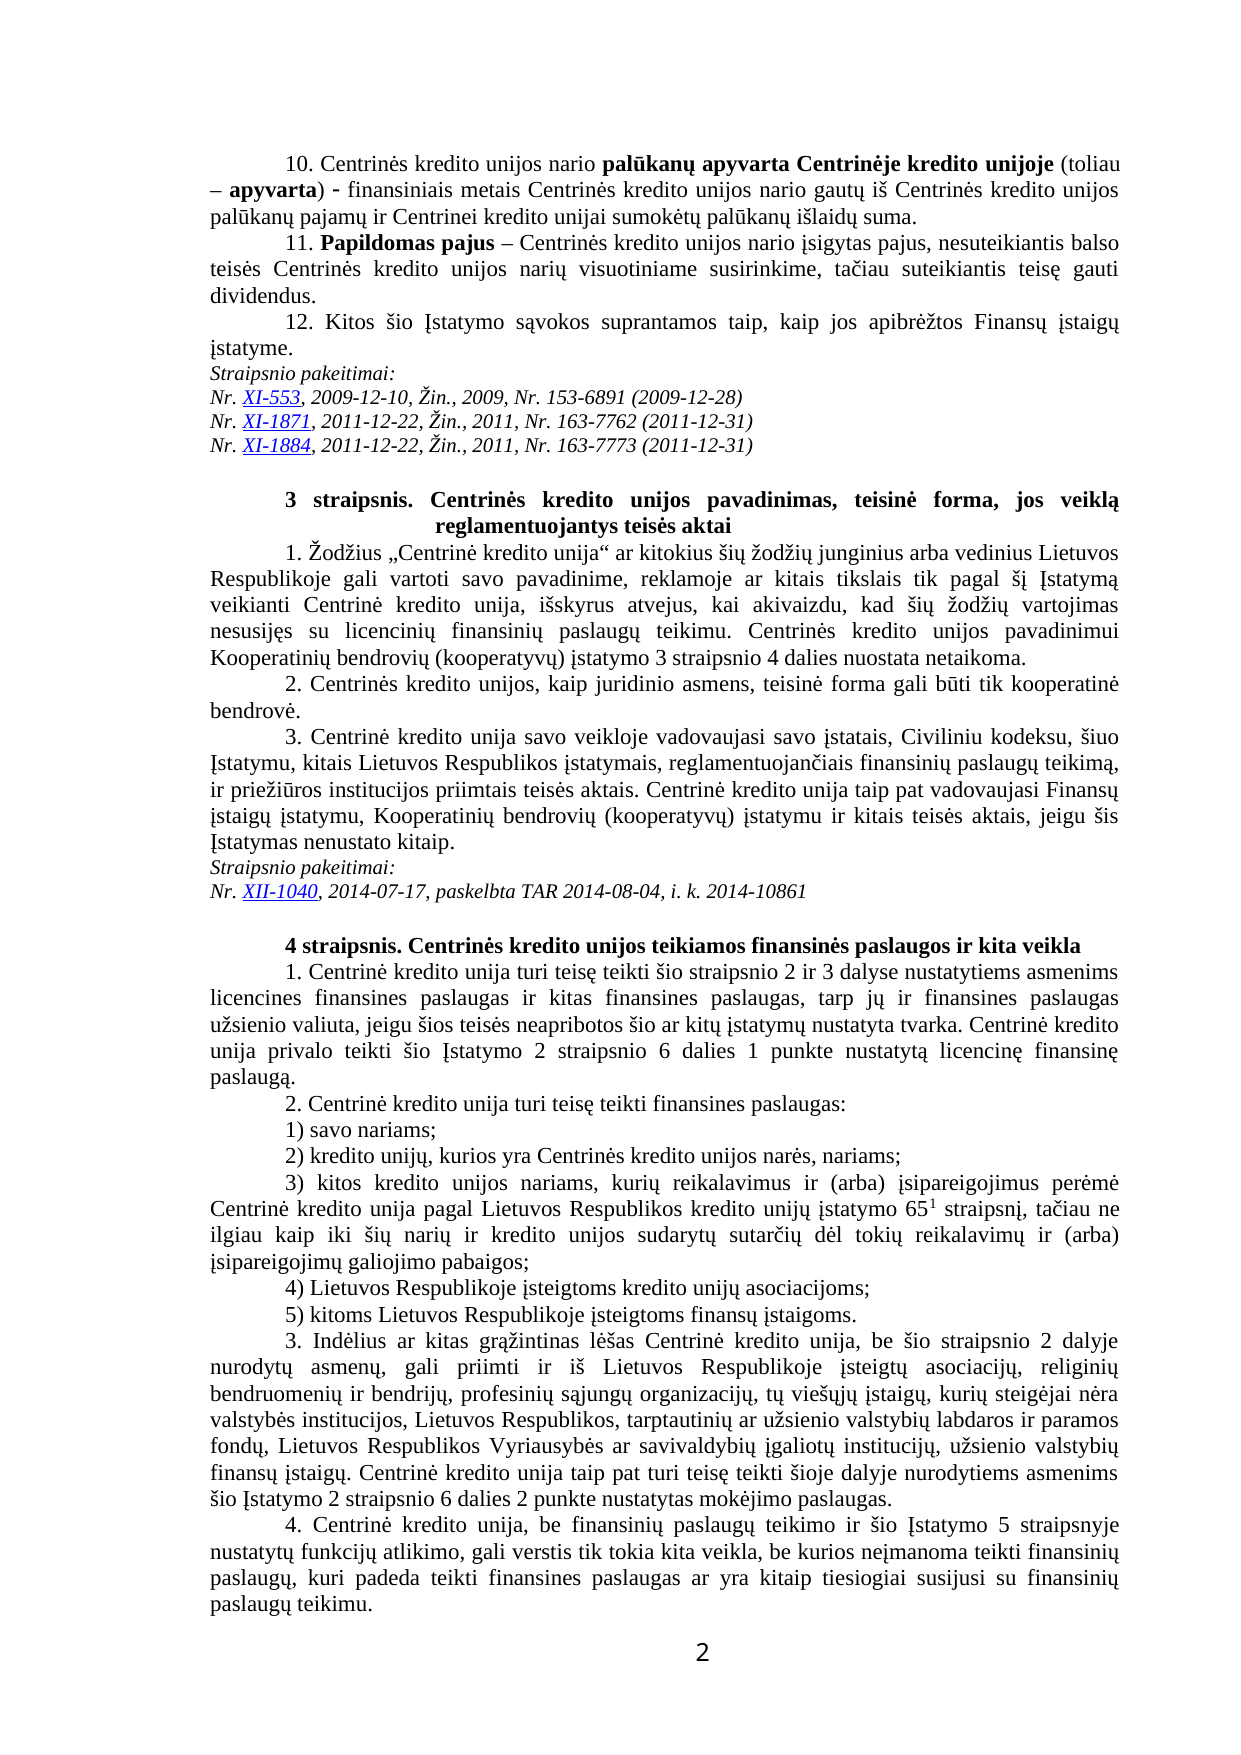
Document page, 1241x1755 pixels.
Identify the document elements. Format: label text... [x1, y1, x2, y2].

text 10. Centrinės kredito unijos nario palūkanų apyvarta Centrinėje kredito unijoje (toliau – apyvarta)  finansiniais metais Centrinės kredito unijos nario gautų iš Centrinės kredito unijos palūkanų pajamų ir Centrinei kredito unijai sumokėtų palūkanų išlaidų suma. [210, 150, 1120, 229]
text 3. Centrinė kredito unija savo veikloje vadovaujasi savo įstatais, Civiliniu kodeksu, šiuo Įstatymu, kitais Lietuvos Respublikos įstatymais, reglamentuojančiais finansinių paslaugų teikimą, ir priežiūros institucijos priimtais teisės aktais. Centrinė kredito unija taip pat vadovaujasi Finansų įstaigų įstatymu, Kooperatinių bendrovių (kooperatyvų) įstatymu ir kitais teisės aktais, jeigu šis Įstatymas nenustato kitaip. [210, 723, 1120, 855]
text Nr. XI-553, 2009-12-10, Žin., 2009, Nr. 153-6891 (2009-12-28) [210, 385, 1120, 409]
text 3. Indėlius ar kitas grąžintinas lėšas Centrinė kredito unija, be šio straipsnio 2 dalyje nurodytų asmenų, gali priimti ir iš Lietuvos Respublikoje įsteigtų asociacijų, religinių bendruomenių ir bendrijų, profesinių sąjungų organizacijų, tų viešųjų įstaigų, kurių steigėjai nėra valstybės institucijos, Lietuvos Respublikos, tarptautinių ar užsienio valstybių labdaros ir paramos fondų, Lietuvos Respublikos Vyriausybės ar savivaldybių įgaliotų institucijų, užsienio valstybių finansų įstaigų. Centrinė kredito unija taip pat turi teisę teikti šioje dalyje nurodytiems asmenims šio Įstatymo 2 straipsnio 6 dalies 2 punkte nustatytas mokėjimo paslaugas. [210, 1327, 1120, 1511]
text Straipsnio pakeitimai: [210, 361, 1126, 385]
text 12. Kitos šio Įstatymo sąvokos suprantamos taip, kaip jos apibrėžtos Finansų įstaigų įstatyme. [210, 308, 1120, 361]
text Nr. XI-1871, 2011-12-22, Žin., 2011, Nr. 163-7762 (2011-12-31) [210, 409, 1120, 433]
text 2. Centrinės kredito unijos, kaip juridinio asmens, teisinė forma gali būti tik kooperatinė bendrovė. [210, 670, 1120, 723]
text 4) Lietuvos Respublikoje įsteigtoms kredito unijų asociacijoms; [210, 1274, 1120, 1301]
text 1. Centrinė kredito unija turi teisę teikti šio straipsnio 2 ir 3 dalyse nustatytiems asmenims licencines finansines paslaugas ir kitas finansines paslaugas, tarp jų ir finansines paslaugas užsienio valiuta, jeigu šios teisės neapribotos šio ar kitų įstatymų nustatyta tvarka. Centrinė kredito unija privalo teikti šio Įstatymo 2 straipsnio 6 dalies 1 punkte nustatytą licencinę finansinę paslaugą. [210, 958, 1120, 1090]
text 4 straipsnis. Centrinės kredito unijos teikiamos finansinės paslaugos ir kita veikla [285, 932, 1126, 958]
text 3 straipsnis. Centrinės kredito unijos pavadinimas, teisinė forma, jos veiklą reglamentuojantys teisės aktai [285, 486, 1120, 538]
text 2. Centrinė kredito unija turi teisę teikti finansines paslaugas: [210, 1090, 1120, 1116]
text Nr. XII-1040, 2014-07-17, paskelbta TAR 2014-08-04, i. k. 2014-10861 [210, 879, 1120, 903]
text 3) kitos kredito unijos nariams, kurių reikalavimus ir (arba) įsipareigojimus perėmė Centrinė kredito unija pagal Lietuvos Respublikos kredito unijų įstatymo 651 straipsnį, tačiau ne ilgiau kaip iki šių narių ir kredito unijos sudarytų sutarčių dėl tokių reikalavimų ir (arba) įsipareigojimų galiojimo pabaigos; [210, 1169, 1120, 1274]
text 2) kredito unijų, kurios yra Centrinės kredito unijos narės, nariams; [210, 1142, 1120, 1169]
text 4. Centrinė kredito unija, be finansinių paslaugų teikimo ir šio Įstatymo 5 straipsnyje nustatytų funkcijų atlikimo, gali verstis tik tokia kita veikla, be kurios neįmanoma teikti finansinių paslaugų, kuri padeda teikti finansines paslaugas ar yra kitaip tiesiogiai susijusi su finansinių paslaugų teikimu. [210, 1511, 1120, 1617]
text 1. Žodžius „Centrinė kredito unija“ ar kitokius šių žodžių junginius arba vedinius Lietuvos Respublikoje gali vartoti savo pavadinime, reklamoje ar kitais tikslais tik pagal šį Įstatymą veikianti Centrinė kredito unija, išskyrus atvejus, kai akivaizdu, kad šių žodžių vartojimas nesusijęs su licencinių finansinių paslaugų teikimu. Centrinės kredito unijos pavadinimui Kooperatinių bendrovių (kooperatyvų) įstatymo 3 straipsnio 4 dalies nuostata netaikoma. [210, 538, 1120, 670]
text 1) savo nariams; [210, 1116, 1120, 1142]
text Straipsnio pakeitimai: [210, 855, 1126, 879]
text Nr. XI-1884, 2011-12-22, Žin., 2011, Nr. 163-7773 (2011-12-31) [210, 433, 1120, 457]
text 11. Papildomas pajus – Centrinės kredito unijos nario įsigytas pajus, nesuteikiantis balso teisės Centrinės kredito unijos narių visuotiniame susirinkime, tačiau suteikiantis teisę gauti dividendus. [210, 229, 1120, 308]
text 5) kitoms Lietuvos Respublikoje įsteigtoms finansų įstaigoms. [210, 1301, 1120, 1327]
